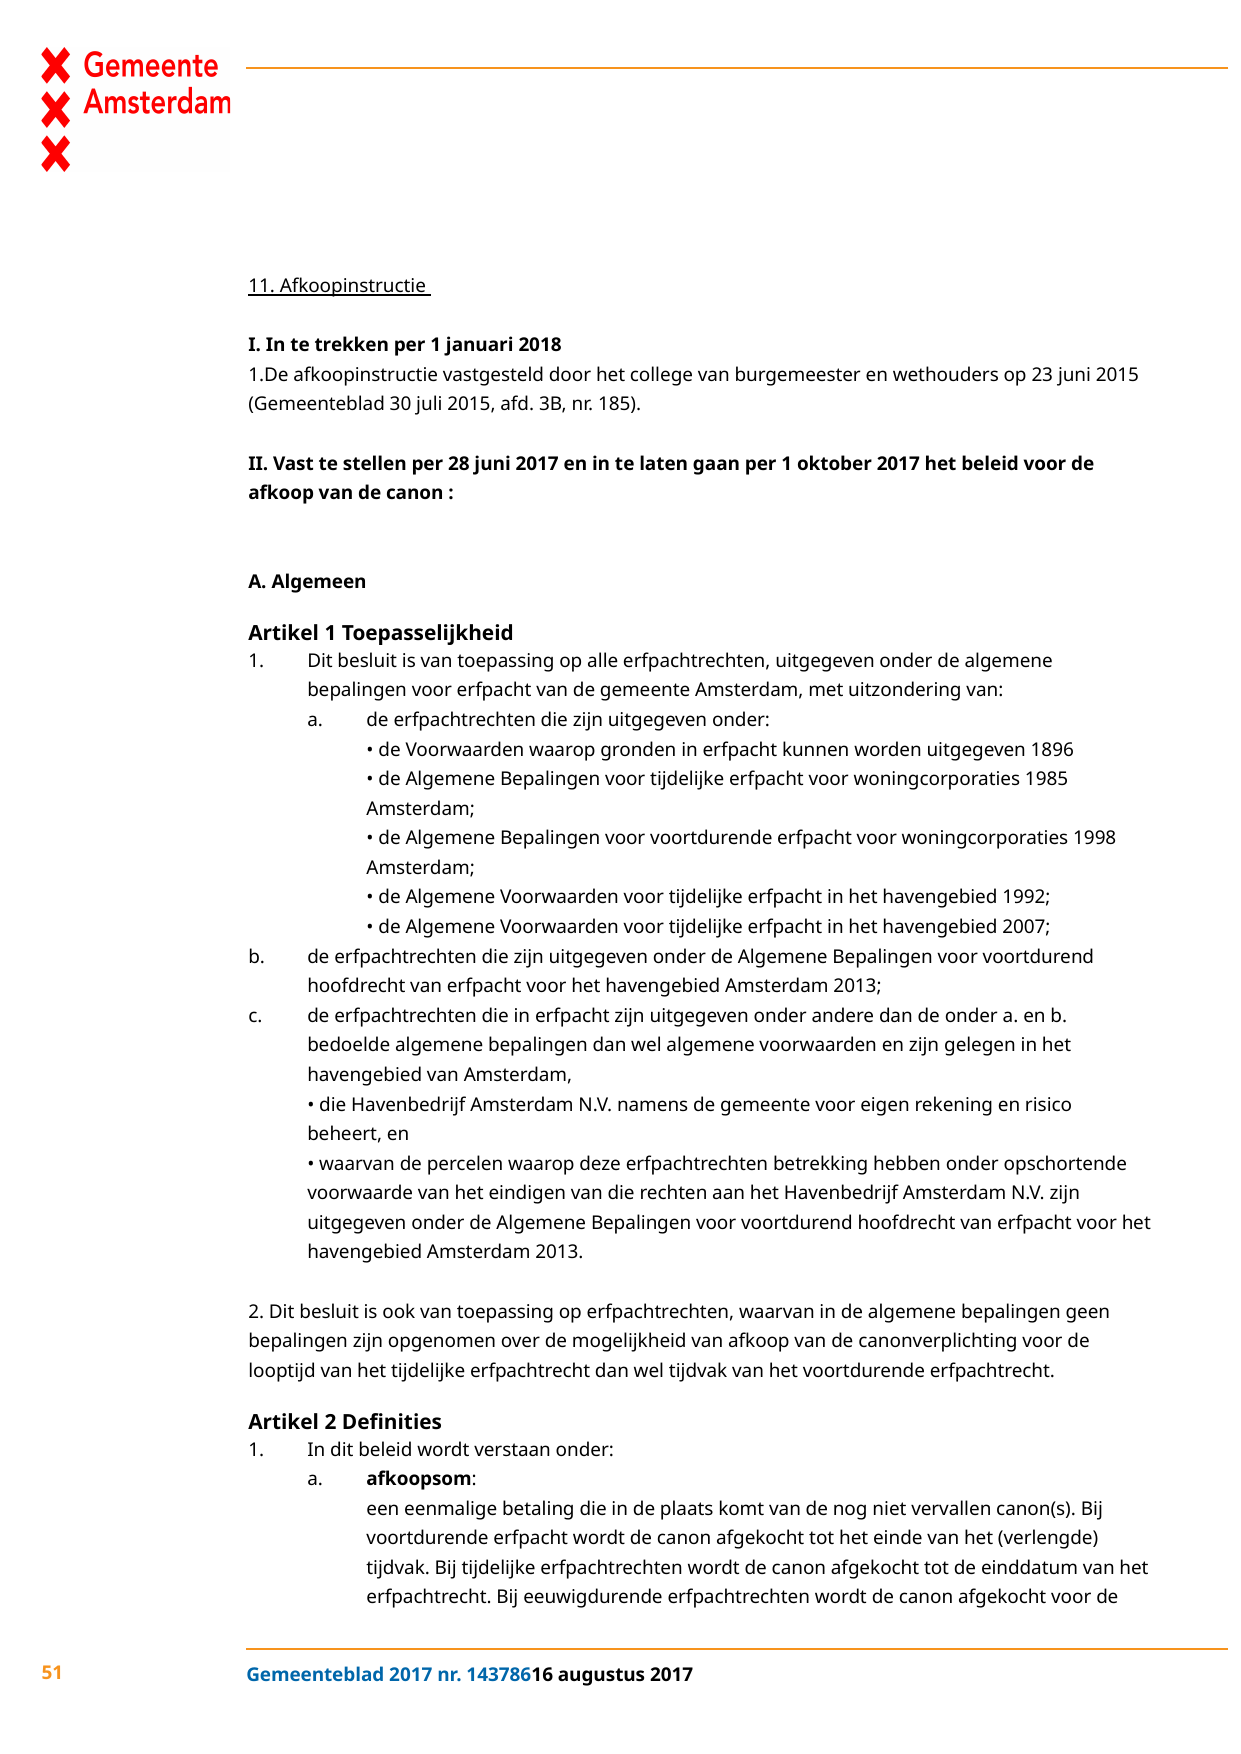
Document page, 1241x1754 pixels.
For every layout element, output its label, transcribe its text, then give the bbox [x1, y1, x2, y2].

list de erfpachtrechten die zijn uitgegeven onder: [307, 706, 1152, 732]
picture [41, 47, 231, 172]
text 11. Afkoopinstructie [248, 272, 1152, 298]
list • de Algemene Voorwaarden voor tijdelijke erfpacht in het havengebied 1992; [307, 884, 1152, 909]
text A. Algemeen [248, 568, 1152, 594]
list de erfpachtrechten die zijn uitgegeven onder de Algemene Bepalingen voor voortdurend hoofdrecht van erfpacht voor het havengebied Amsterdam 2013; [248, 943, 1152, 998]
list • die Havenbedrijf Amsterdam N.V. namens de gemeente voor eigen rekening en risico beheert, en [248, 1091, 1152, 1146]
list Dit besluit is van toepassing op alle erfpachtrechten, uitgegeven onder de algemene bepalingen voor erfpacht van de gemeente Amsterdam, met uitzondering van: [248, 647, 1152, 702]
list • de Algemene Bepalingen voor voortdurende erfpacht voor woningcorporaties 1998 Amsterdam; [307, 824, 1152, 880]
text 1.De afkoopinstructie vastgesteld door het college van burgemeester en wethouders op 23 juni 2015 (Gemeenteblad 30 juli 2015, afd. 3B, nr. 185). [248, 361, 1152, 416]
list • de Algemene Voorwaarden voor tijdelijke erfpacht in het havengebied 2007; [307, 913, 1152, 939]
text 2. Dit besluit is ook van toepassing op erfpachtrechten, waarvan in de algemene bepalingen geen bepalingen zijn opgenomen over de mogelijkheid van afkoop van de canonverplichting voor de looptijd van het tijdelijke erfpachtrecht dan wel tijdvak van het voortdurende erfpachtrecht. [248, 1298, 1152, 1383]
list een eenmalige betaling die in de plaats komt van de nog niet vervallen canon(s). Bij voortdurende erfpacht wordt de canon afgekocht tot het einde van het (verlengde) tijdvak. Bij tijdelijke erfpachtrechten wordt de canon afgekocht tot de einddatum van het erfpachtrecht. Bij eeuwigdurende erfpachtrechten wordt de canon afgekocht voor de [307, 1495, 1152, 1609]
list de erfpachtrechten die in erfpacht zijn uitgegeven onder andere dan de onder a. en b. bedoelde algemene bepalingen dan wel algemene voorwaarden en zijn gelegen in het havengebied van Amsterdam, [248, 1002, 1152, 1087]
list • waarvan de percelen waarop deze erfpachtrechten betrekking hebben onder opschortende voorwaarde van het eindigen van die rechten aan het Havenbedrijf Amsterdam N.V. zijn uitgegeven onder de Algemene Bepalingen voor voortdurend hoofdrecht van erfpacht voor het havengebied Amsterdam 2013. [248, 1150, 1152, 1264]
text II. Vast te stellen per 28 juni 2017 en in te laten gaan per 1 oktober 2017 het beleid voor de afkoop van de canon : [248, 450, 1152, 505]
text Artikel 2 Definities [248, 1407, 1152, 1436]
list afkoopsom: [307, 1465, 1152, 1491]
text I. In te trekken per 1 januari 2018 [248, 331, 1152, 357]
list • de Voorwaarden waarop gronden in erfpacht kunnen worden uitgegeven 1896 [307, 736, 1152, 761]
list In dit beleid wordt verstaan onder: [248, 1436, 1152, 1462]
text Artikel 1 Toepasselijkheid [248, 618, 1152, 647]
list • de Algemene Bepalingen voor tijdelijke erfpacht voor woningcorporaties 1985 Amsterdam; [307, 765, 1152, 821]
